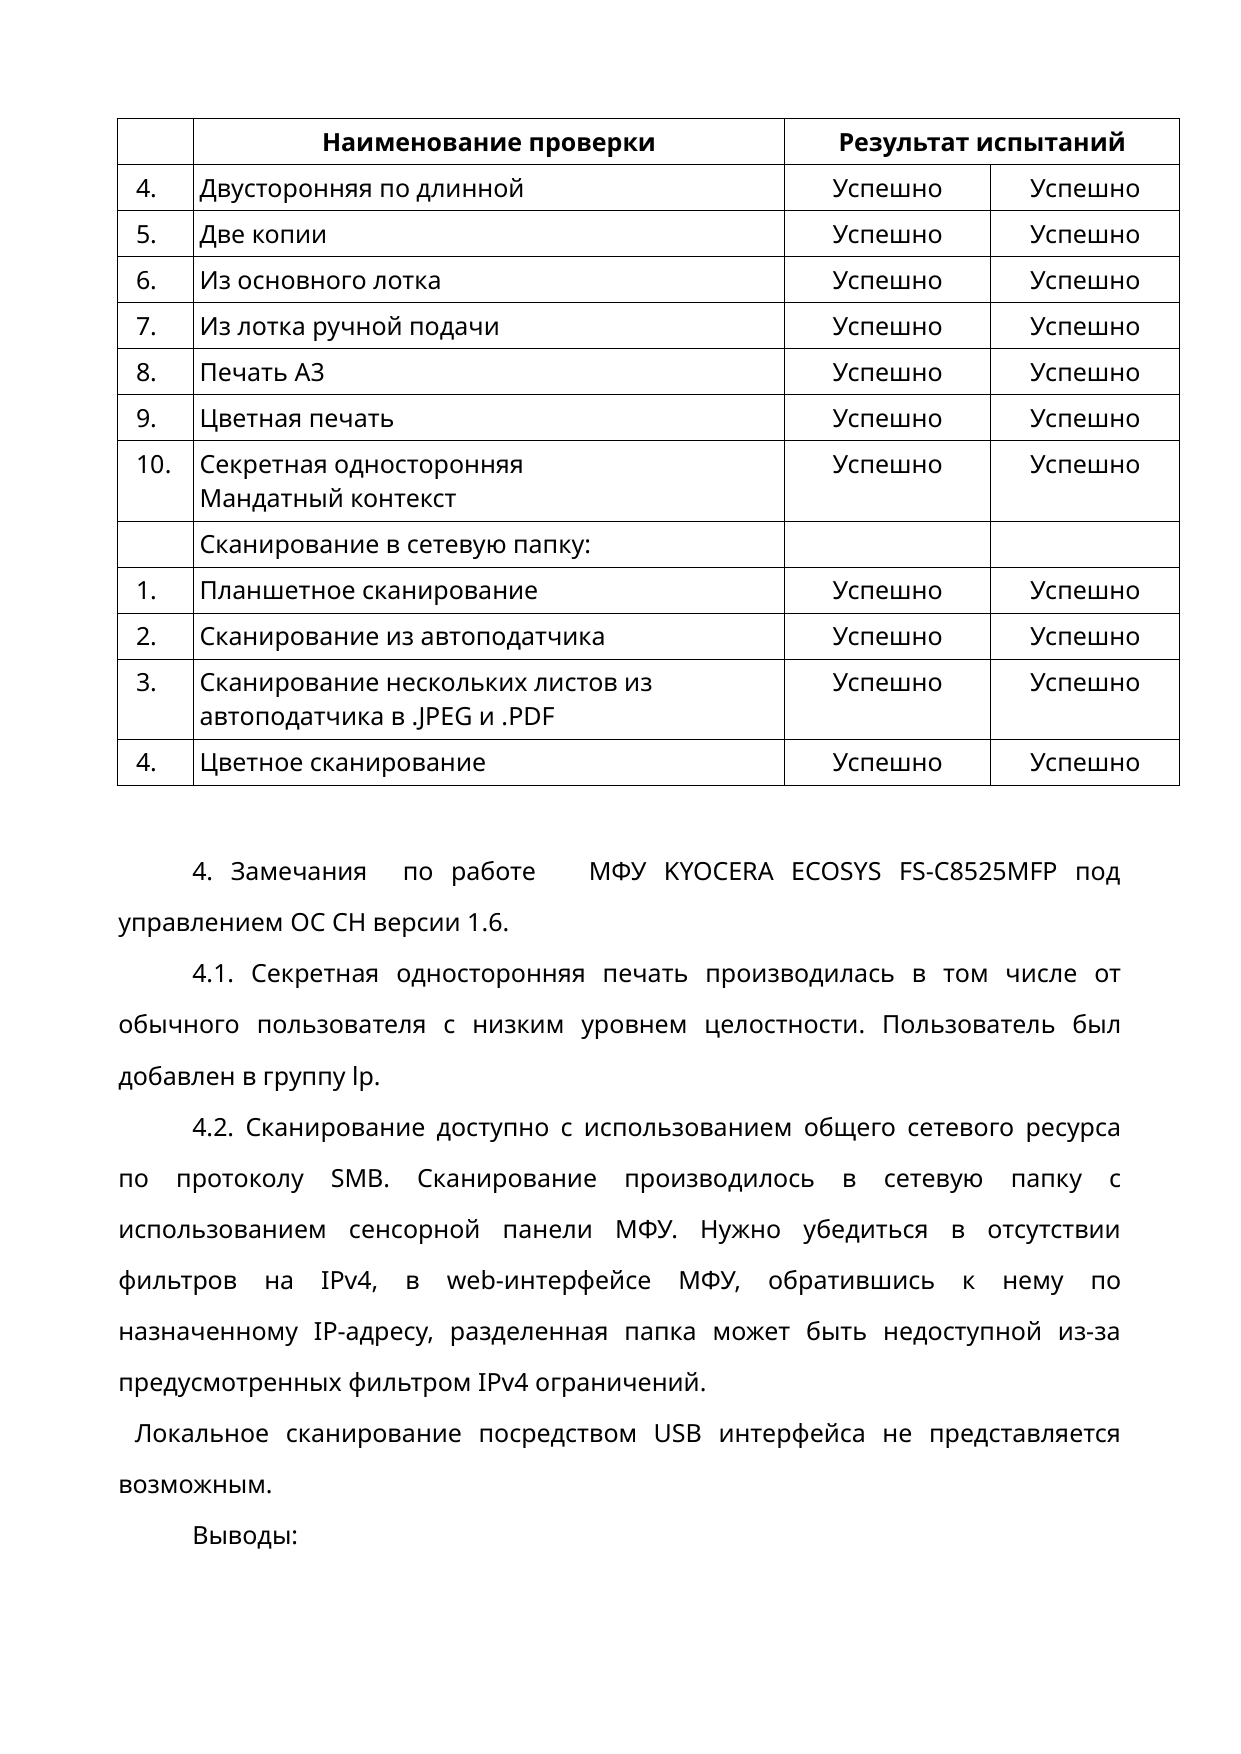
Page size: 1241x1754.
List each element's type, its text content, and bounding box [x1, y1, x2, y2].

table_cell 3. [118, 660, 193, 739]
table_cell Успешно [991, 740, 1179, 785]
table_cell Двусторонняя по длинной [194, 165, 784, 210]
table_cell Успешно [785, 257, 990, 302]
table_cell Успешно [991, 441, 1179, 521]
table_cell Успешно [785, 165, 990, 210]
table_cell Цветное сканирование [194, 740, 784, 785]
table_cell Успешно [785, 614, 990, 659]
table_cell Успешно [991, 395, 1179, 440]
table_cell Две копии [194, 211, 784, 256]
text 4.1. Секретная односторонняя печать производилась в том числе от обычного пользователя с низким уровнем целостности. Пользователь был добавлен в группу lp. [118, 956, 1122, 1092]
text Выводы: [118, 1518, 1122, 1552]
table_cell [118, 522, 193, 567]
table_cell Успешно [991, 211, 1179, 256]
table_cell 2. [118, 614, 193, 659]
table_cell 8. [118, 349, 193, 394]
table_cell Сканирование нескольких листов из автоподатчика в .JPEG и .PDF [194, 660, 784, 739]
table_cell Цветная печать [194, 395, 784, 440]
table_cell Успешно [991, 614, 1179, 659]
table_header Результат испытаний [785, 119, 1179, 164]
table_cell Успешно [991, 660, 1179, 739]
table_cell Успешно [785, 303, 990, 348]
table_cell Успешно [785, 568, 990, 613]
table_cell Успешно [785, 660, 990, 739]
table_cell Успешно [991, 349, 1179, 394]
table_cell Успешно [991, 303, 1179, 348]
table_cell Сканирование в сетевую папку: [194, 522, 784, 567]
table_cell Успешно [785, 395, 990, 440]
text 4.2. Сканирование доступно с использованием общего сетевого ресурса по протоколу SMB. Сканирование производилось в сетевую папку с использованием сенсорной панели МФУ. Нужно убедиться в отсутствии фильтров на IPv4, в web-интерфейсе МФУ, обратившись к нему по назначенному IP-адресу, разделенная папка может быть недоступной из-за предусмотренных фильтром IPv4 ограничений. [118, 1109, 1122, 1398]
table_cell Успешно [991, 257, 1179, 302]
table_cell Успешно [991, 568, 1179, 613]
table_cell 4. [118, 165, 193, 210]
text 4. Замечания по работе МФУ KYOCERA ECOSYS FS-C8525MFP под управлением ОС СН версии 1.6. [118, 854, 1122, 939]
table_cell Из лотка ручной подачи [194, 303, 784, 348]
table_cell Секретная односторонняя Мандатный контекст [194, 441, 784, 521]
table_cell Сканирование из автоподатчика [194, 614, 784, 659]
table_cell [991, 522, 1179, 567]
table_cell 6. [118, 257, 193, 302]
table_cell 5. [118, 211, 193, 256]
table_cell 1. [118, 568, 193, 613]
table_cell Планшетное сканирование [194, 568, 784, 613]
table_cell Успешно [785, 349, 990, 394]
table_cell 9. [118, 395, 193, 440]
table_cell Из основного лотка [194, 257, 784, 302]
table_cell Успешно [785, 740, 990, 785]
table_cell 4. [118, 740, 193, 785]
table_cell 10. [118, 441, 193, 521]
text Локальное сканирование посредством USB интерфейса не представляется возможным. [118, 1416, 1122, 1501]
table_cell [785, 522, 990, 567]
table_header Наименование проверки [194, 119, 784, 164]
table_cell Печать А3 [194, 349, 784, 394]
table_cell Успешно [785, 211, 990, 256]
table_header [118, 119, 193, 164]
table_cell Успешно [991, 165, 1179, 210]
table_cell Успешно [785, 441, 990, 521]
table_cell 7. [118, 303, 193, 348]
